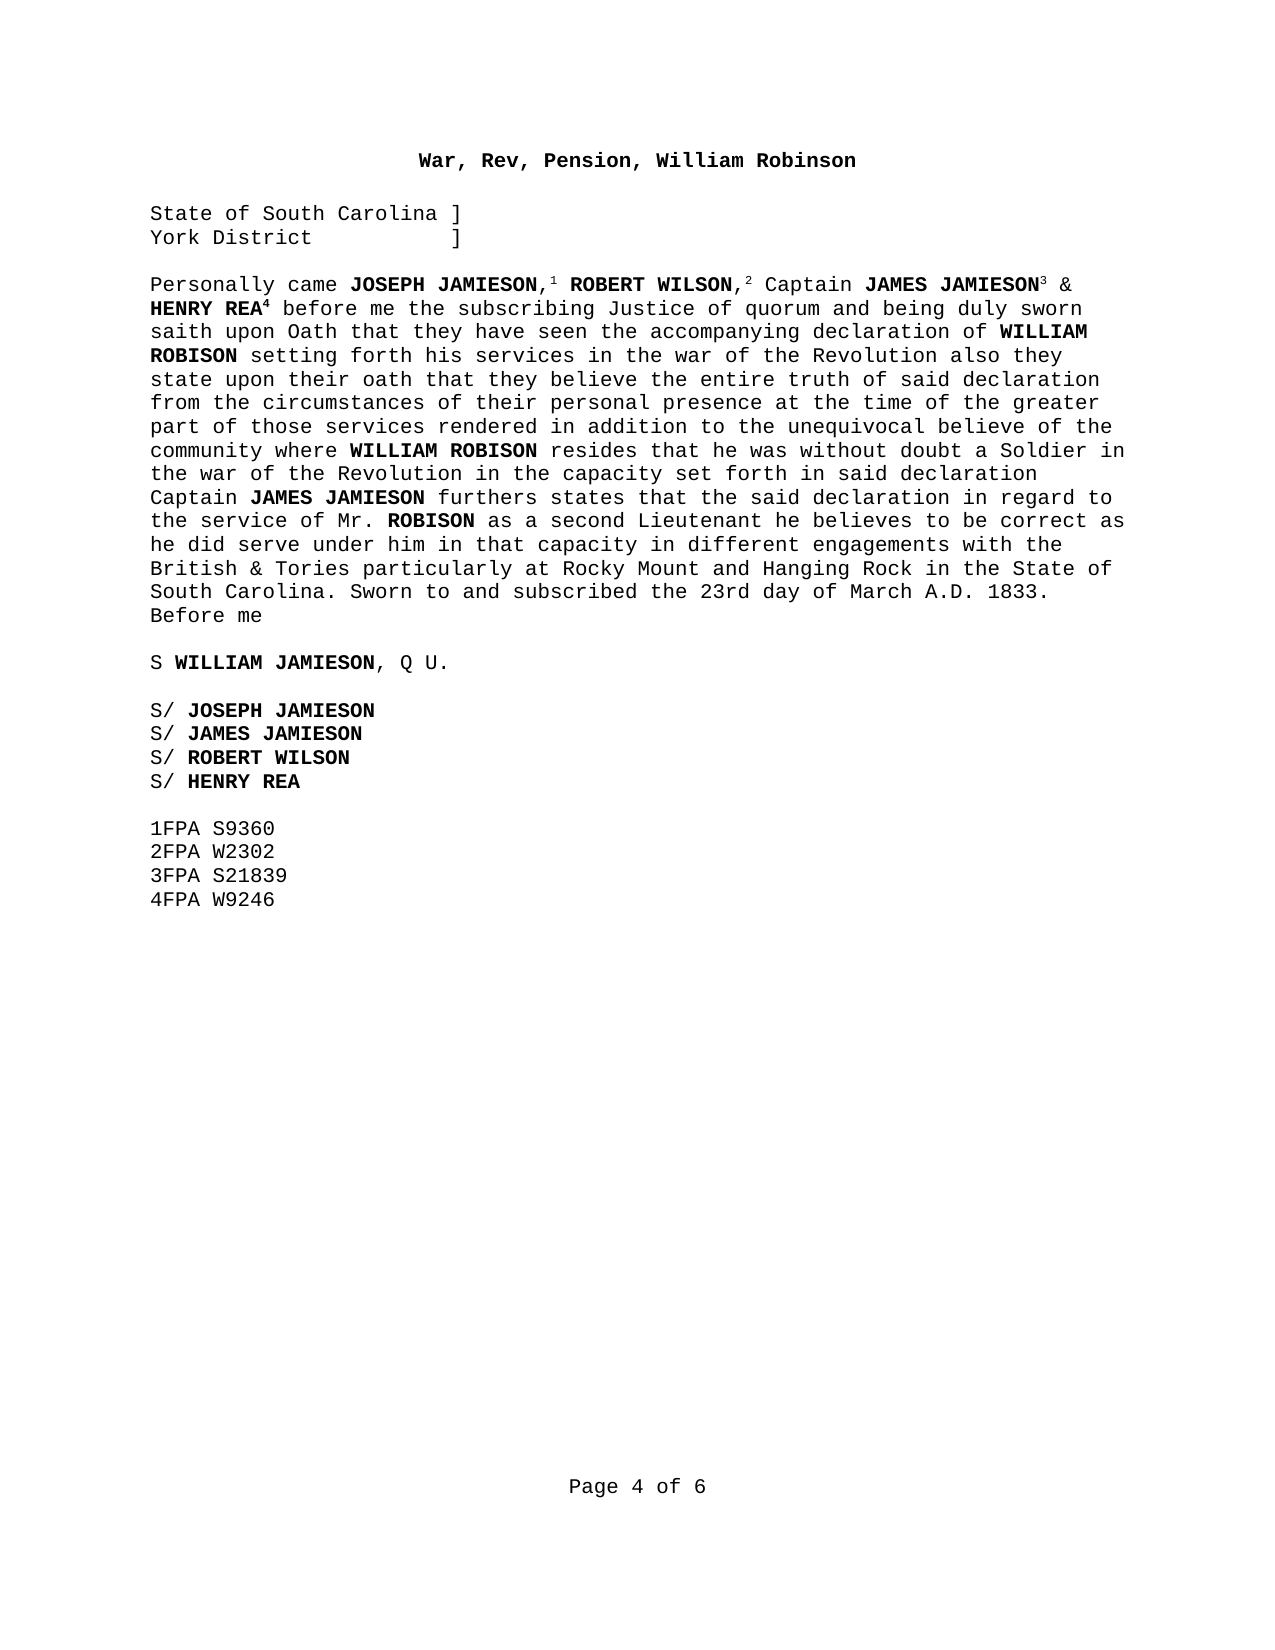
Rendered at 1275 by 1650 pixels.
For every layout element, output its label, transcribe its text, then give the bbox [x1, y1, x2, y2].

text Personally came Joseph Jamieson,1 Robert Wilson,2 Captain James Jamieson3 & Henry Rea4 before me the subscribing Justice of quorum and being duly sworn saith upon Oath that they have seen the accompanying declaration of William Robison setting forth his services in the war of the Revolution also they state upon their oath that they believe the entire truth of said declaration from the circumstances of their personal presence at the time of the greater part of those services rendered in addition to the unequivocal believe of the community where William Robison resides that he was without doubt a Soldier in the war of the Revolution in the capacity set forth in said declaration Captain James Jamieson furthers states that the said declaration in regard to the service of Mr. Robison as a second Lieutenant he believes to be correct as he did serve under him in that capacity in different engagements with the British & Tories particularly at Rocky Mount and Hanging Rock in the State of South Carolina. Sworn to and subscribed the 23rd day of March A.D. 1833. Before me [150, 274, 1125, 629]
text S/ Henry Rea [150, 771, 1125, 794]
text 3FPA S21839 [150, 865, 1125, 889]
text S/ James Jamieson [150, 723, 1125, 747]
text State of South Carolina ] [150, 203, 1125, 227]
text 4FPA W9246 [150, 889, 1125, 912]
text S/ Robert Wilson [150, 747, 1125, 771]
text York District ] [150, 227, 1125, 250]
text S William Jamieson, Q U. [150, 652, 1125, 676]
text S/ Joseph Jamieson [150, 700, 1125, 723]
text 2FPA W2302 [150, 842, 1125, 865]
text 1FPA S9360 [150, 818, 1125, 842]
